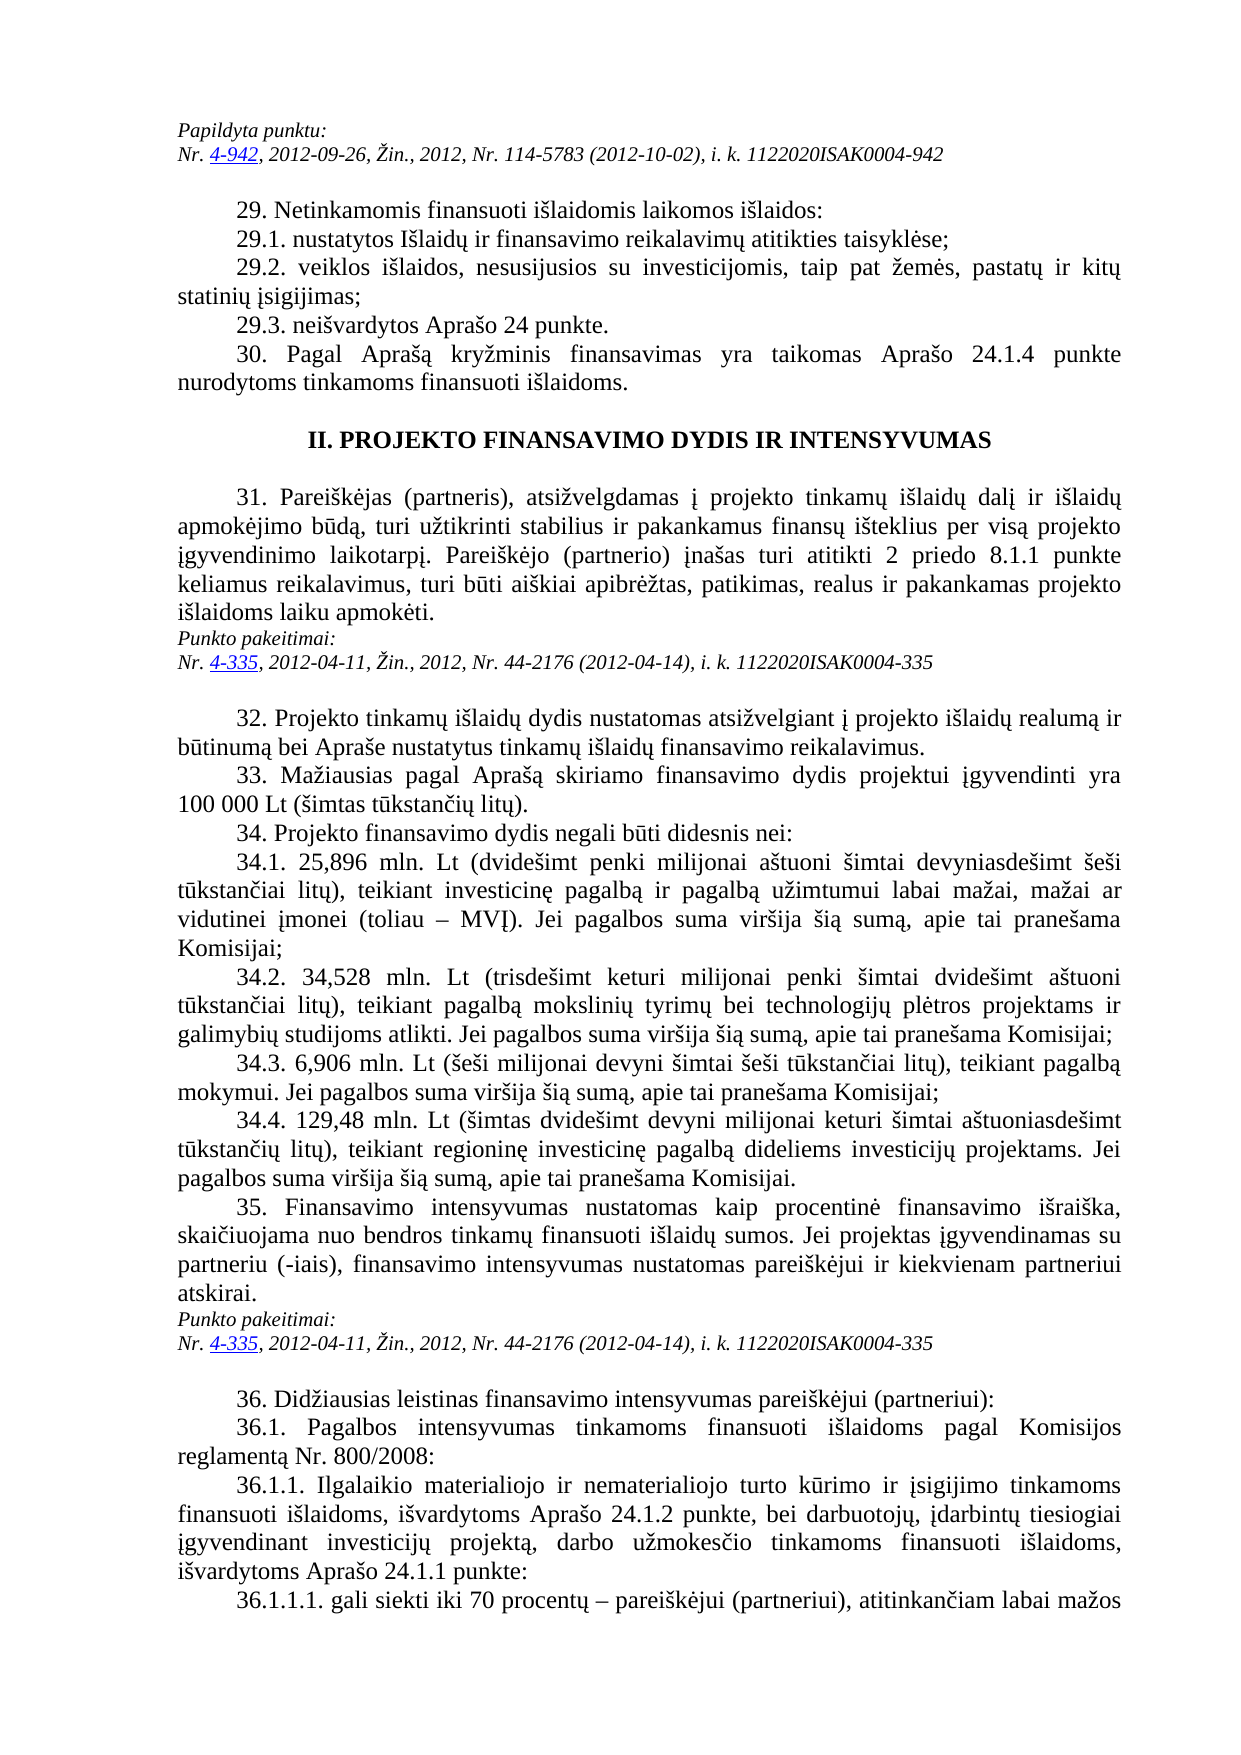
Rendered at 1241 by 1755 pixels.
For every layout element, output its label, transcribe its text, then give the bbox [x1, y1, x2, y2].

text 34.2. 34,528 mln. Lt (trisdešimt keturi milijonai penki šimtai dvidešimt aštuoni tūkstančiai litų), teikiant pagalbą mokslinių tyrimų bei technologijų plėtros projektams ir galimybių studijoms atlikti. Jei pagalbos suma viršija šią sumą, apie tai pranešama Komisijai; [177, 962, 1122, 1048]
text Nr. 4-335, 2012-04-11, Žin., 2012, Nr. 44-2176 (2012-04-14), i. k. 1122020ISAK0004-335 [177, 1331, 1122, 1355]
text 31. Pareiškėjas (partneris), atsižvelgdamas į projekto tinkamų išlaidų dalį ir išlaidų apmokėjimo būdą, turi užtikrinti stabilius ir pakankamus finansų išteklius per visą projekto įgyvendinimo laikotarpį. Pareiškėjo (partnerio) įnašas turi atitikti 2 priedo 8.1.1 punkte keliamus reikalavimus, turi būti aiškiai apibrėžtas, patikimas, realus ir pakankamas projekto išlaidoms laiku apmokėti. [177, 482, 1122, 626]
text 36.1.1. Ilgalaikio materialiojo ir nematerialiojo turto kūrimo ir įsigijimo tinkamoms finansuoti išlaidoms, išvardytoms Aprašo 24.1.2 punkte, bei darbuotojų, įdarbintų tiesiogiai įgyvendinant investicijų projektą, darbo užmokesčio tinkamoms finansuoti išlaidoms, išvardytoms Aprašo 24.1.1 punkte: [177, 1470, 1122, 1585]
text 29.2. veiklos išlaidos, nesusijusios su investicijomis, taip pat žemės, pastatų ir kitų statinių įsigijimas; [177, 252, 1122, 310]
text Nr. 4-942, 2012-09-26, Žin., 2012, Nr. 114-5783 (2012-10-02), i. k. 1122020ISAK0004-942 [177, 142, 1122, 166]
text Punkto pakeitimai: [177, 1307, 1122, 1331]
text Papildyta punktu: [177, 118, 1122, 142]
text 36.1. Pagalbos intensyvumas tinkamoms finansuoti išlaidoms pagal Komisijos reglamentą Nr. 800/2008: [177, 1412, 1122, 1470]
text 29.1. nustatytos Išlaidų ir finansavimo reikalavimų atitikties taisyklėse; [177, 224, 1122, 252]
text 36.1.1.1. gali siekti iki 70 procentų – pareiškėjui (partneriui), atitinkančiam labai mažos [177, 1585, 1122, 1614]
text 35. Finansavimo intensyvumas nustatomas kaip procentinė finansavimo išraiška, skaičiuojama nuo bendros tinkamų finansuoti išlaidų sumos. Jei projektas įgyvendinamas su partneriu (-iais), finansavimo intensyvumas nustatomas pareiškėjui ir kiekvienam partneriui atskirai. [177, 1192, 1122, 1307]
text 30. Pagal Aprašą kryžminis finansavimas yra taikomas Aprašo 24.1.4 punkte nurodytoms tinkamoms finansuoti išlaidoms. [177, 339, 1122, 396]
text 34. Projekto finansavimo dydis negali būti didesnis nei: [177, 818, 1122, 847]
text Punkto pakeitimai: [177, 626, 1122, 650]
text 34.4. 129,48 mln. Lt (šimtas dvidešimt devyni milijonai keturi šimtai aštuoniasdešimt tūkstančių litų), teikiant regioninę investicinę pagalbą dideliems investicijų projektams. Jei pagalbos suma viršija šią sumą, apie tai pranešama Komisijai. [177, 1106, 1122, 1192]
text 32. Projekto tinkamų išlaidų dydis nustatomas atsižvelgiant į projekto išlaidų realumą ir būtinumą bei Apraše nustatytus tinkamų išlaidų finansavimo reikalavimus. [177, 703, 1122, 761]
text Nr. 4-335, 2012-04-11, Žin., 2012, Nr. 44-2176 (2012-04-14), i. k. 1122020ISAK0004-335 [177, 650, 1122, 674]
text 29. Netinkamomis finansuoti išlaidomis laikomos išlaidos: [177, 195, 1122, 224]
text 29.3. neišvardytos Aprašo 24 punkte. [177, 310, 1122, 339]
text 34.3. 6,906 mln. Lt (šeši milijonai devyni šimtai šeši tūkstančiai litų), teikiant pagalbą mokymui. Jei pagalbos suma viršija šią sumą, apie tai pranešama Komisijai; [177, 1048, 1122, 1106]
text 34.1. 25,896 mln. Lt (dvidešimt penki milijonai aštuoni šimtai devyniasdešimt šeši tūkstančiai litų), teikiant investicinę pagalbą ir pagalbą užimtumui labai mažai, mažai ar vidutinei įmonei (toliau – MVĮ). Jei pagalbos suma viršija šią sumą, apie tai pranešama Komisijai; [177, 847, 1122, 962]
text II. PROJEKTO FINANSAVIMO DYDIS IR INTENSYVUMAS [177, 425, 1122, 454]
text 36. Didžiausias leistinas finansavimo intensyvumas pareiškėjui (partneriui): [177, 1384, 1122, 1412]
text 33. Mažiausias pagal Aprašą skiriamo finansavimo dydis projektui įgyvendinti yra 100 000 Lt (šimtas tūkstančių litų). [177, 761, 1122, 818]
